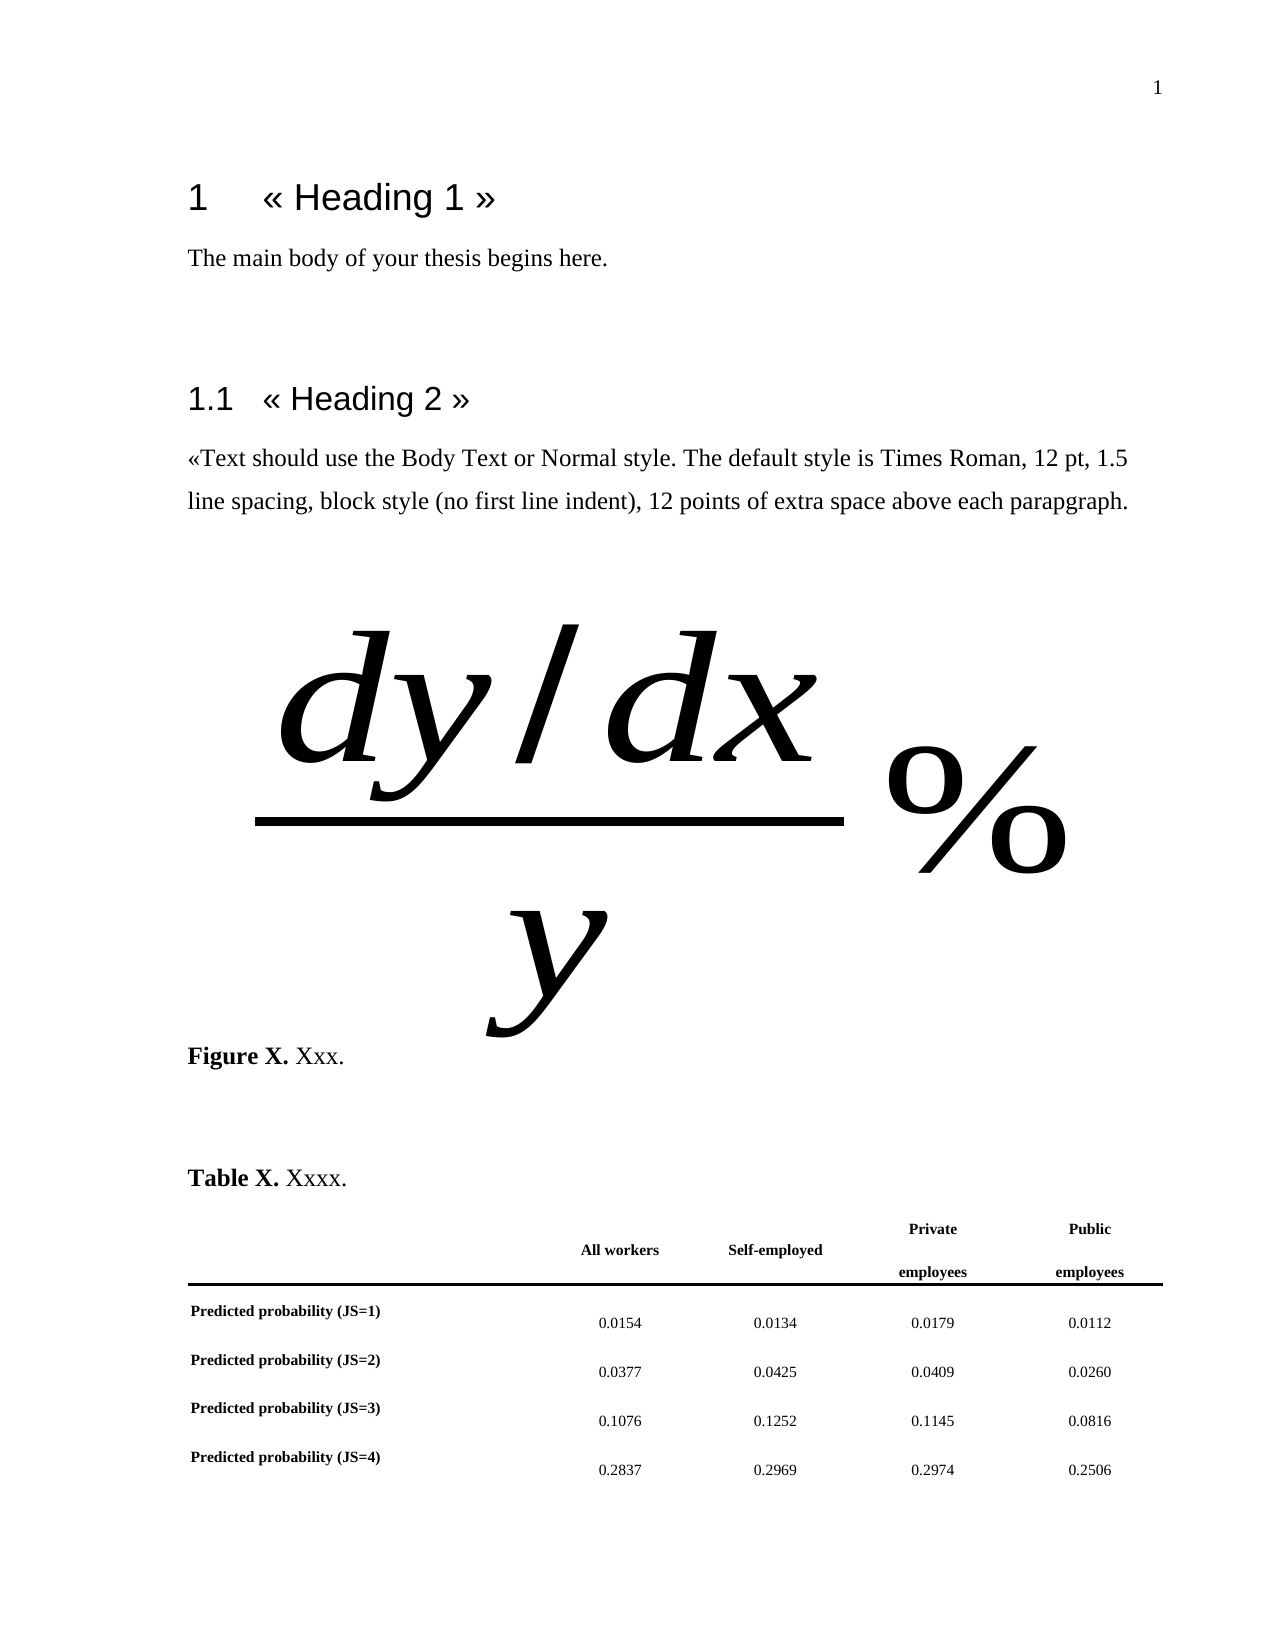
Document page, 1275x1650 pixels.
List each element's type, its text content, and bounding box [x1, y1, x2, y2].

subtitle « Heading 1 » [187, 175, 1162, 218]
table_cell 0.0154 [546, 1286, 700, 1335]
table_header Self-employed [700, 1192, 859, 1283]
table_cell 0.0179 [860, 1286, 1014, 1335]
table_cell Predicted probability (JS=1) [188, 1286, 546, 1335]
table_header All workers [546, 1192, 700, 1283]
table_cell 0.0425 [700, 1335, 859, 1384]
text The main body of your thesis begins here. [187, 243, 1162, 272]
table_cell 0.0816 [1015, 1384, 1162, 1433]
table_cell 0.1252 [700, 1384, 859, 1433]
table_cell Predicted probability (JS=3) [188, 1384, 546, 1433]
table_cell 0.0260 [1015, 1335, 1162, 1384]
table_cell 0.0409 [860, 1335, 1014, 1384]
table_cell 0.2506 [1015, 1433, 1162, 1481]
table_header Private employees [860, 1192, 1014, 1283]
table_cell 0.1145 [860, 1384, 1014, 1433]
table_cell 0.0112 [1015, 1286, 1162, 1335]
table_cell 0.1076 [546, 1384, 700, 1433]
text Table X. Xxxx. [187, 1163, 1162, 1192]
table_cell 0.2837 [546, 1433, 700, 1481]
table_cell Predicted probability (JS=2) [188, 1335, 546, 1384]
text «Text should use the Body Text or Normal style. The default style is Times Roman, 12 pt, 1.5 line spacing, block style (no first line indent), 12 points of extra space above each parapgraph. [187, 443, 1162, 515]
table_cell 0.0134 [700, 1286, 859, 1335]
table_header [188, 1192, 546, 1283]
table_cell 0.2974 [860, 1433, 1014, 1481]
table_cell Predicted probability (JS=4) [188, 1433, 546, 1481]
subtitle « Heading 2 » [187, 379, 1162, 418]
table_cell 0.2969 [700, 1433, 859, 1481]
table_header Public employees [1015, 1192, 1162, 1283]
text Figure X. Xxx. [187, 597, 1162, 1070]
table_cell 0.0377 [546, 1335, 700, 1384]
